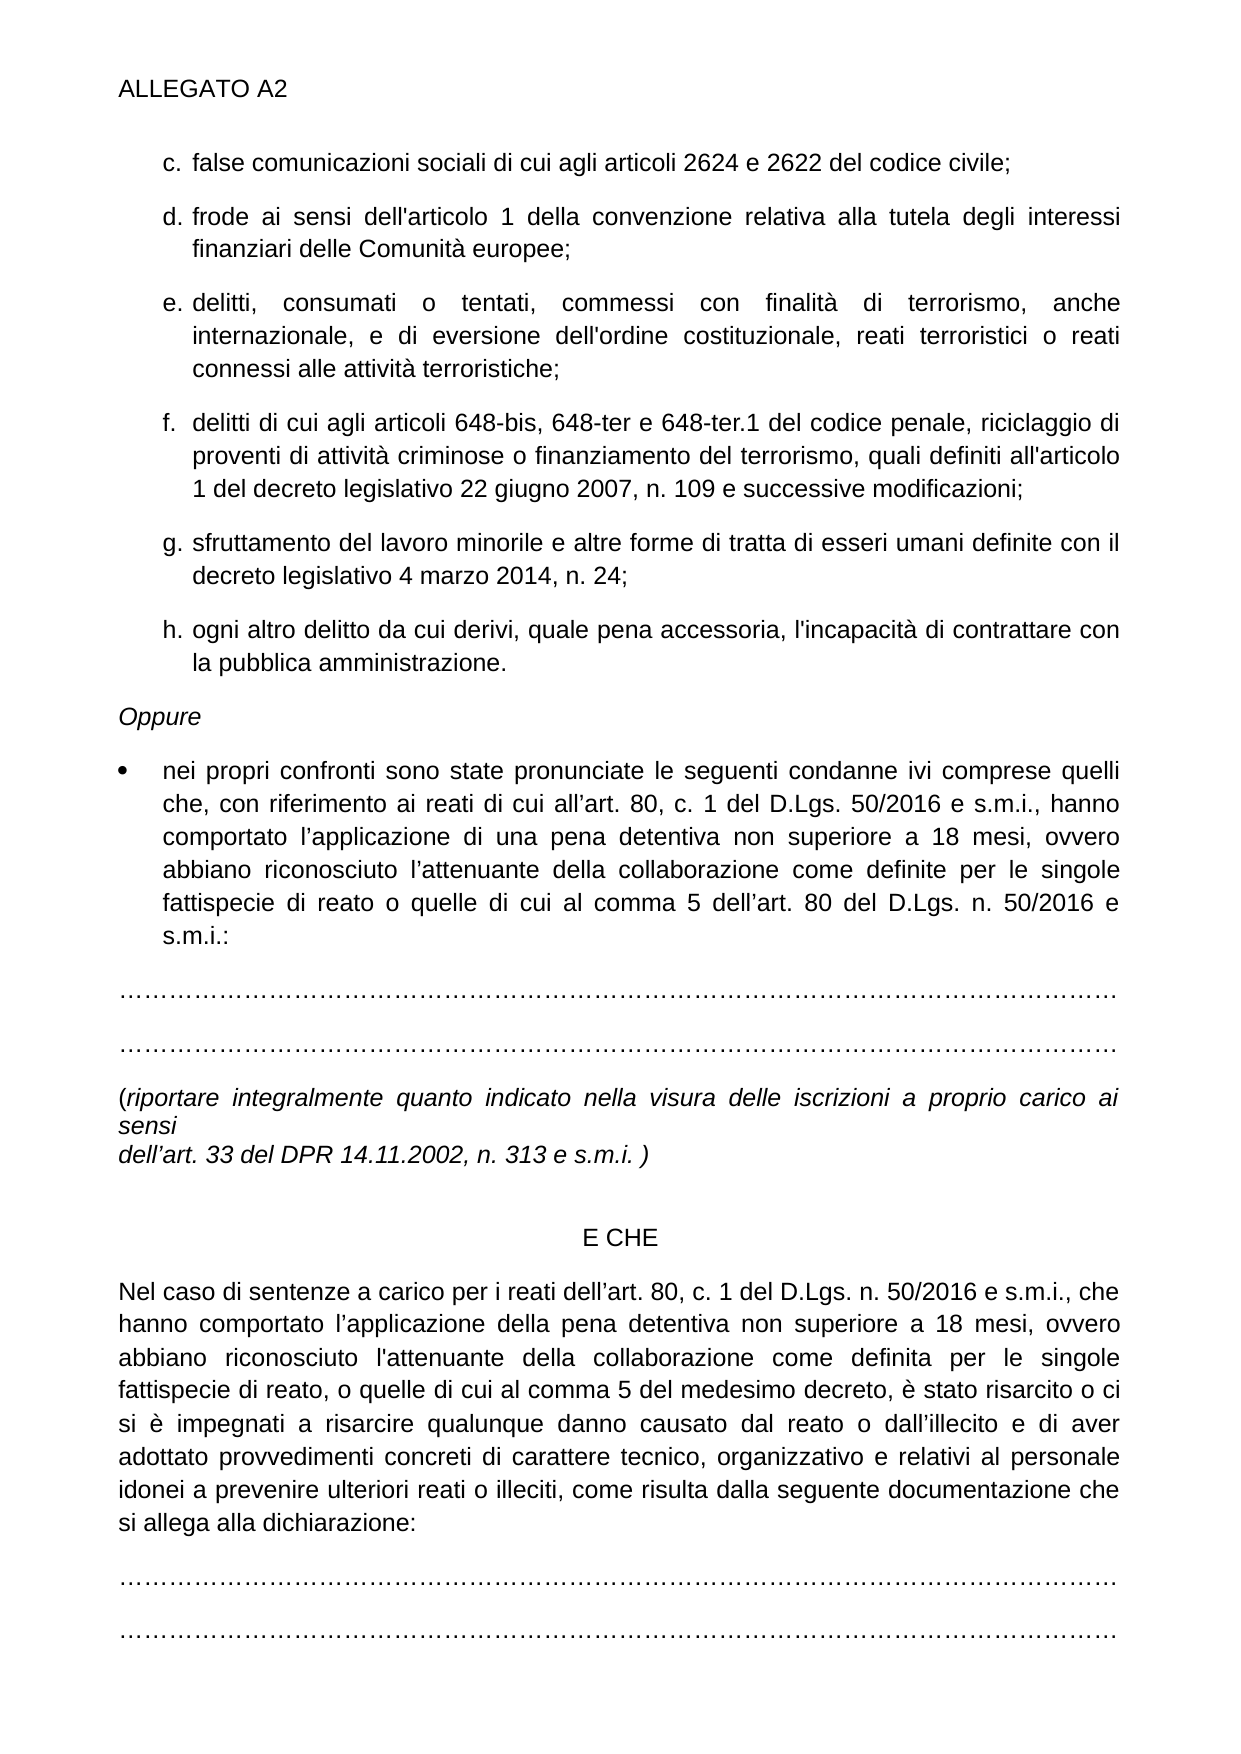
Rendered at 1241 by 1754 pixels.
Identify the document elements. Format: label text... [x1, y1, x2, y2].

list delitti, consumati o tentati, commessi con finalità di terrorismo, anche internazionale, e di eversione dell'ordine costituzionale, reati terroristici o reati connessi alle attività terroristiche; [162, 288, 1122, 383]
text (riportare integralmente quanto indicato nella visura delle iscrizioni a proprio carico ai sensi [118, 1082, 1122, 1140]
text ………………………………………………………………………………………………………… [118, 1029, 1122, 1057]
text ………………………………………………………………………………………………………… [118, 1561, 1122, 1590]
list ogni altro delitto da cui derivi, quale pena accessoria, l'incapacità di contrattare con la pubblica amministrazione. [162, 615, 1122, 677]
text ………………………………………………………………………………………………………… [118, 1615, 1122, 1644]
text Nel caso di sentenze a carico per i reati dell’art. 80, c. 1 del D.Lgs. n. 50/2016 e s.m.i., che hanno comportato l’applicazione della pena detentiva non superiore a 18 mesi, ovvero abbiano riconosciuto l'attenuante della collaborazione come definita per le singole fattispecie di reato, o quelle di cui al comma 5 del medesimo decreto, è stato risarcito o ci si è impegnati a risarcire qualunque danno causato dal reato o dall’illecito e di aver adottato provvedimenti concreti di carattere tecnico, organizzativo e relativi al personale idonei a prevenire ulteriori reati o illeciti, come risulta dalla seguente documentazione che si allega alla dichiarazione: [118, 1276, 1122, 1536]
text E CHE [118, 1223, 1122, 1251]
list delitti di cui agli articoli 648-bis, 648-ter e 648-ter.1 del codice penale, riciclaggio di proventi di attività criminose o finanziamento del terrorismo, quali definiti all'articolo 1 del decreto legislativo 22 giugno 2007, n. 109 e successive modificazioni; [162, 408, 1122, 503]
text Oppure [118, 702, 1122, 731]
text dell’art. 33 del DPR 14.11.2002, n. 313 e s.m.i. ) [118, 1140, 1122, 1169]
list frode ai sensi dell'articolo 1 della convenzione relativa alla tutela degli interessi finanziari delle Comunità europee; [162, 201, 1122, 263]
text ………………………………………………………………………………………………………… [118, 975, 1122, 1003]
list sfruttamento del lavoro minorile e altre forme di tratta di esseri umani definite con il decreto legislativo 4 marzo 2014, n. 24; [162, 528, 1122, 590]
list nei propri confronti sono state pronunciate le seguenti condanne ivi comprese quelli che, con riferimento ai reati di cui all’art. 80, c. 1 del D.Lgs. 50/2016 e s.m.i., hanno comportato l’applicazione di una pena detentiva non superiore a 18 mesi, ovvero abbiano riconosciuto l’attenuante della collaborazione come definite per le singole fattispecie di reato o quelle di cui al comma 5 dell’art. 80 del D.Lgs. n. 50/2016 e s.m.i.: [118, 756, 1122, 950]
list false comunicazioni sociali di cui agli articoli 2624 e 2622 del codice civile; [162, 148, 1122, 176]
